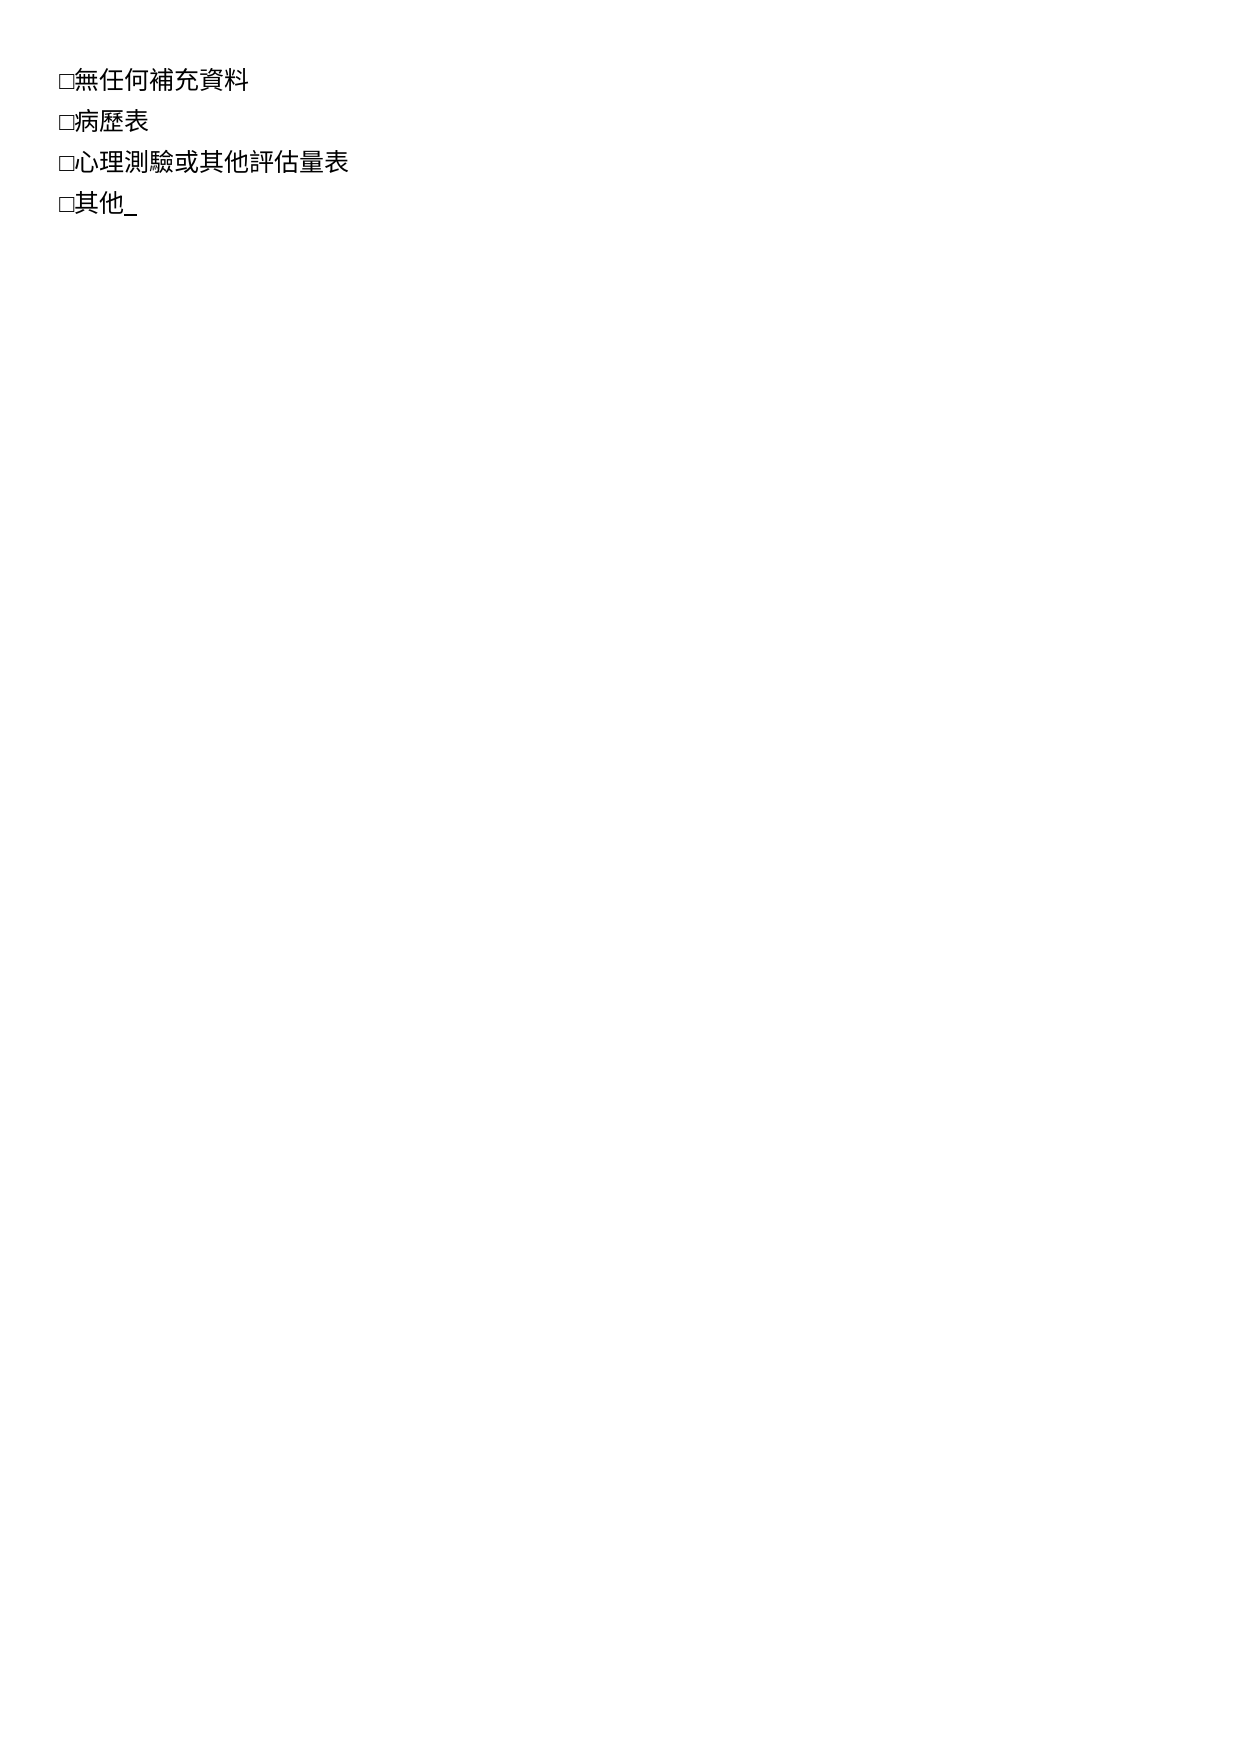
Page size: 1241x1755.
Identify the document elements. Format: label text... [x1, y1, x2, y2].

text □無任何補充資料 [59, 60, 1195, 97]
text □病歷表 [59, 101, 1195, 138]
text □心理測驗或其他評估量表 [59, 142, 1195, 179]
text □其他 [59, 183, 1195, 220]
